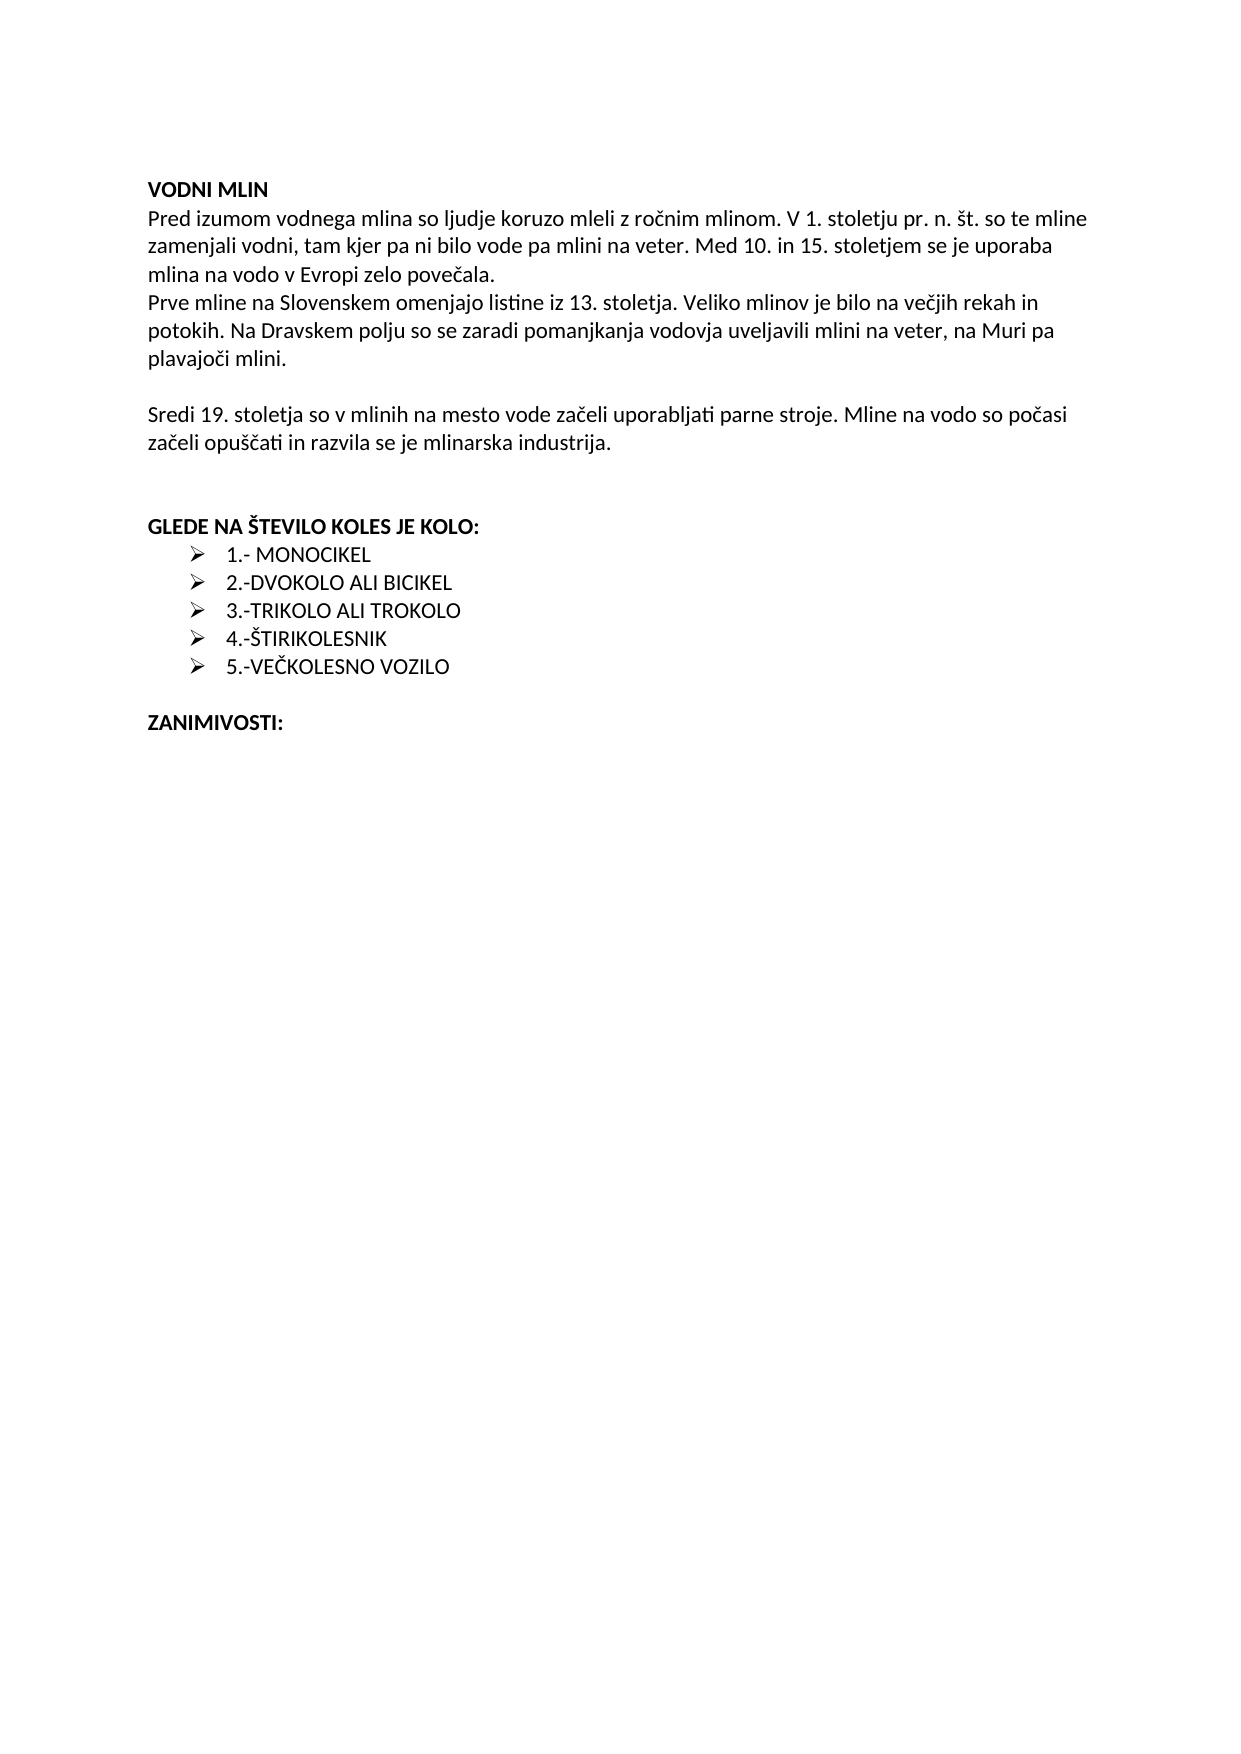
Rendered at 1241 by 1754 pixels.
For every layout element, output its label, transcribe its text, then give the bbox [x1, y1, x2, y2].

list 3.-TRIKOLO ALI TROKOLO [188, 596, 1093, 624]
list 4.-ŠTIRIKOLESNIK [188, 624, 1093, 652]
text Prve mline na Slovenskem omenjajo listine iz 13. stoletja. Veliko mlinov je bilo na večjih rekah in potokih. Na Dravskem polju so se zaradi pomanjkanja vodovja uveljavili mlini na veter, na Muri pa plavajoči mlini. [148, 288, 1093, 372]
text Sredi 19. stoletja so v mlinih na mesto vode začeli uporabljati parne stroje. Mline na vodo so počasi začeli opuščati in razvila se je mlinarska industrija. [148, 400, 1093, 456]
text GLEDE NA ŠTEVILO KOLES JE KOLO: [148, 512, 1093, 540]
text Pred izumom vodnega mlina so ljudje koruzo mleli z ročnim mlinom. V 1. stoletju pr. n. št. so te mline zamenjali vodni, tam kjer pa ni bilo vode pa mlini na veter. Med 10. in 15. stoletjem se je uporaba mlina na vodo v Evropi zelo povečala. [148, 204, 1093, 288]
list 1.- MONOCIKEL [188, 540, 1093, 568]
list 2.-DVOKOLO ALI BICIKEL [188, 568, 1093, 596]
text VODNI MLIN [148, 176, 1093, 204]
text ZANIMIVOSTI: [148, 708, 1093, 736]
list 5.-VEČKOLESNO VOZILO [188, 652, 1093, 680]
